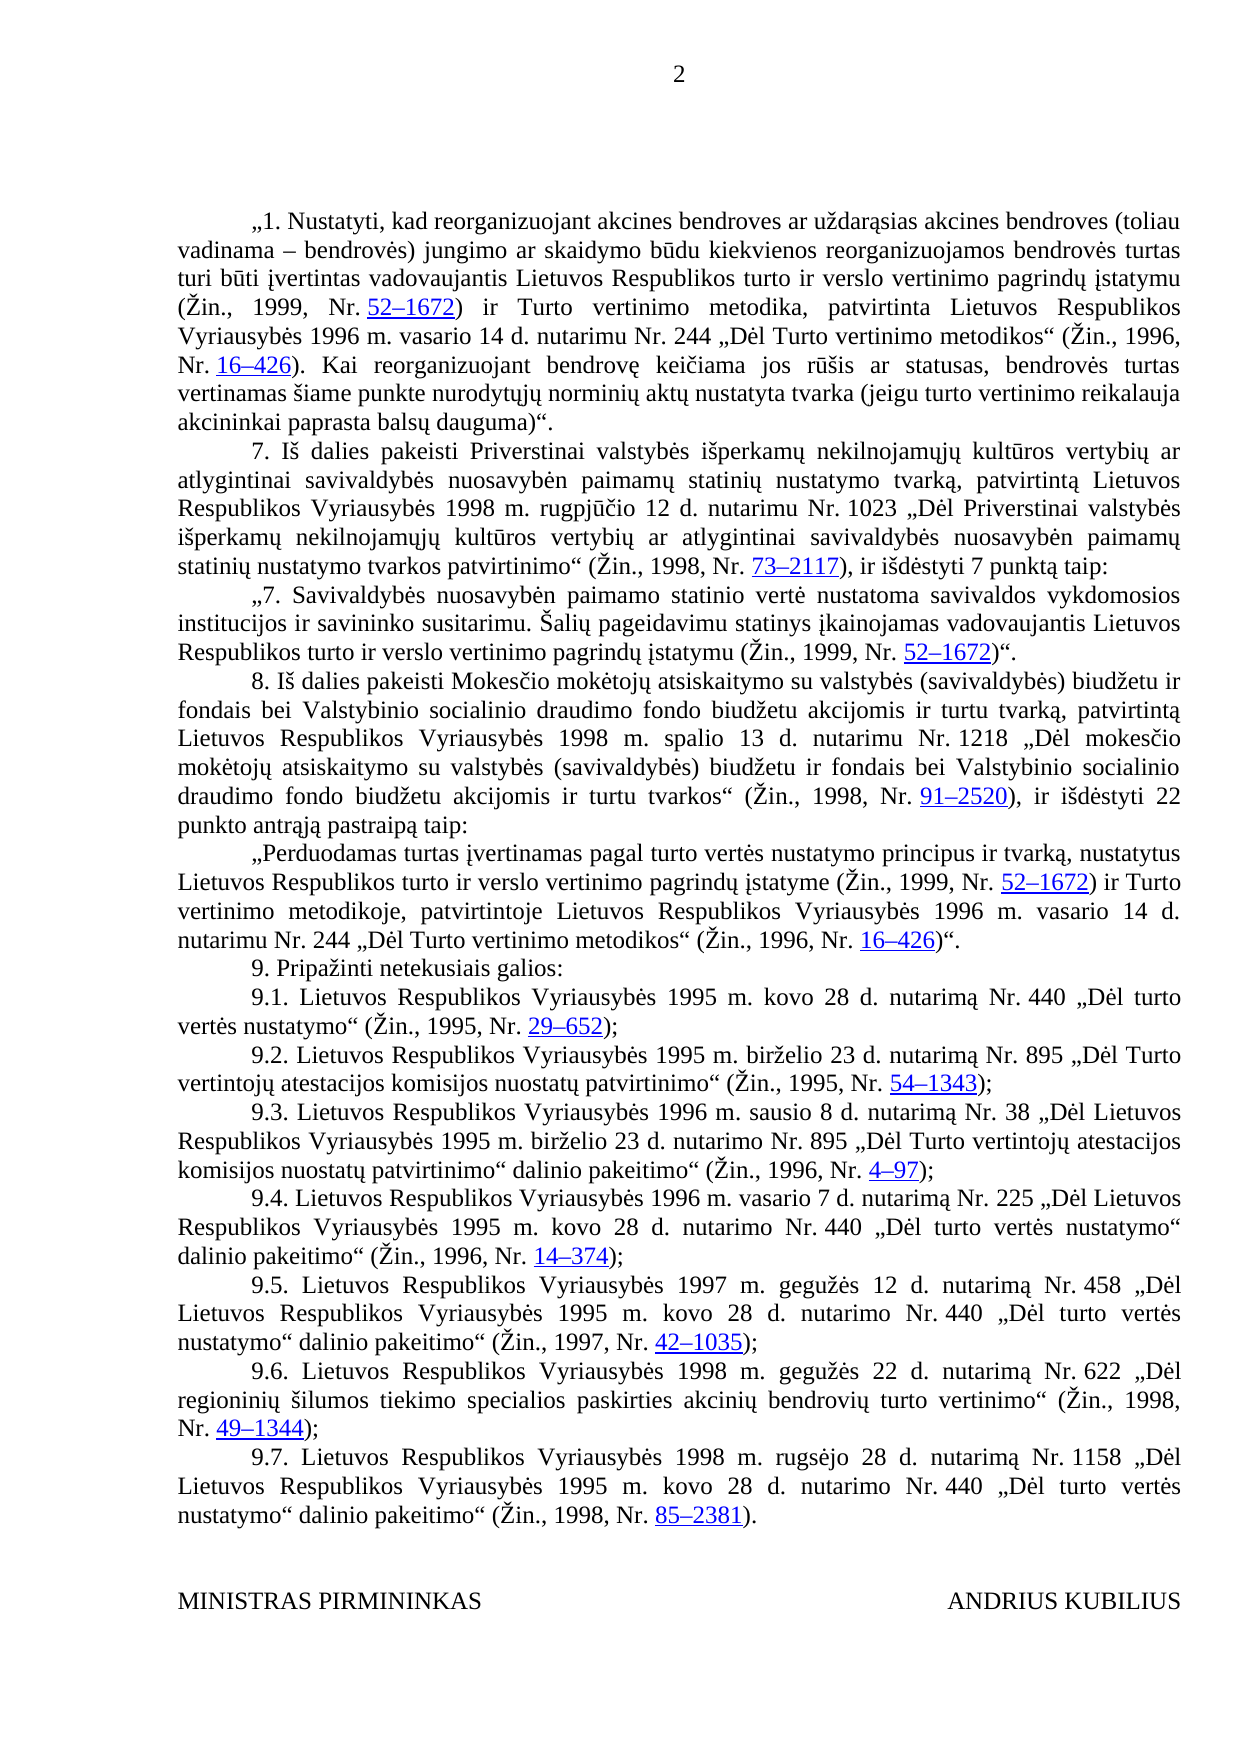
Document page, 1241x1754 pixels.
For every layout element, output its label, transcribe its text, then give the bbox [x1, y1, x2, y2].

text MINISTRAS PIRMININKAS ANDRIUS KUBILIUS [177, 1586, 1181, 1615]
text „7. Savivaldybės nuosavybėn paimamo statinio vertė nustatoma savivaldos vykdomosios institucijos ir savininko susitarimu. Šalių pageidavimu statinys įkainojamas vadovaujantis Lietuvos Respublikos turto ir verslo vertinimo pagrindų įstatymu (Žin., 1999, Nr. 52–1672)“. [177, 580, 1181, 666]
text 9.5. Lietuvos Respublikos Vyriausybės 1997 m. gegužės 12 d. nutarimą Nr. 458 „Dėl Lietuvos Respublikos Vyriausybės 1995 m. kovo 28 d. nutarimo Nr. 440 „Dėl turto vertės nustatymo“ dalinio pakeitimo“ (Žin., 1997, Nr. 42–1035); [177, 1270, 1181, 1356]
text 9. Pripažinti netekusiais galios: [177, 953, 1181, 982]
text „1. Nustatyti, kad reorganizuojant akcines bendroves ar uždarąsias akcines bendroves (toliau vadinama – bendrovės) jungimo ar skaidymo būdu kiekvienos reorganizuojamos bendrovės turtas turi būti įvertintas vadovaujantis Lietuvos Respublikos turto ir verslo vertinimo pagrindų įstatymu (Žin., 1999, Nr. 52–1672) ir Turto vertinimo metodika, patvirtinta Lietuvos Respublikos Vyriausybės 1996 m. vasario 14 d. nutarimu Nr. 244 „Dėl Turto vertinimo metodikos“ (Žin., 1996, Nr. 16–426). Kai reorganizuojant bendrovę keičiama jos rūšis ar statusas, bendrovės turtas vertinamas šiame punkte nurodytųjų norminių aktų nustatyta tvarka (jeigu turto vertinimo reikalauja akcininkai paprasta balsų dauguma)“. [177, 206, 1181, 436]
text 9.4. Lietuvos Respublikos Vyriausybės 1996 m. vasario 7 d. nutarimą Nr. 225 „Dėl Lietuvos Respublikos Vyriausybės 1995 m. kovo 28 d. nutarimo Nr. 440 „Dėl turto vertės nustatymo“ dalinio pakeitimo“ (Žin., 1996, Nr. 14–374); [177, 1183, 1181, 1270]
text 9.7. Lietuvos Respublikos Vyriausybės 1998 m. rugsėjo 28 d. nutarimą Nr. 1158 „Dėl Lietuvos Respublikos Vyriausybės 1995 m. kovo 28 d. nutarimo Nr. 440 „Dėl turto vertės nustatymo“ dalinio pakeitimo“ (Žin., 1998, Nr. 85–2381). [177, 1442, 1181, 1528]
text 9.1. Lietuvos Respublikos Vyriausybės 1995 m. kovo 28 d. nutarimą Nr. 440 „Dėl turto vertės nustatymo“ (Žin., 1995, Nr. 29–652); [177, 982, 1181, 1040]
text „Perduodamas turtas įvertinamas pagal turto vertės nustatymo principus ir tvarką, nustatytus Lietuvos Respublikos turto ir verslo vertinimo pagrindų įstatyme (Žin., 1999, Nr. 52–1672) ir Turto vertinimo metodikoje, patvirtintoje Lietuvos Respublikos Vyriausybės 1996 m. vasario 14 d. nutarimu Nr. 244 „Dėl Turto vertinimo metodikos“ (Žin., 1996, Nr. 16–426)“. [177, 838, 1181, 953]
text 9.3. Lietuvos Respublikos Vyriausybės 1996 m. sausio 8 d. nutarimą Nr. 38 „Dėl Lietuvos Respublikos Vyriausybės 1995 m. birželio 23 d. nutarimo Nr. 895 „Dėl Turto vertintojų atestacijos komisijos nuostatų patvirtinimo“ dalinio pakeitimo“ (Žin., 1996, Nr. 4–97); [177, 1097, 1181, 1183]
text 7. Iš dalies pakeisti Priverstinai valstybės išperkamų nekilnojamųjų kultūros vertybių ar atlygintinai savivaldybės nuosavybėn paimamų statinių nustatymo tvarką, patvirtintą Lietuvos Respublikos Vyriausybės 1998 m. rugpjūčio 12 d. nutarimu Nr. 1023 „Dėl Priverstinai valstybės išperkamų nekilnojamųjų kultūros vertybių ar atlygintinai savivaldybės nuosavybėn paimamų statinių nustatymo tvarkos patvirtinimo“ (Žin., 1998, Nr. 73–2117), ir išdėstyti 7 punktą taip: [177, 436, 1181, 580]
text 8. Iš dalies pakeisti Mokesčio mokėtojų atsiskaitymo su valstybės (savivaldybės) biudžetu ir fondais bei Valstybinio socialinio draudimo fondo biudžetu akcijomis ir turtu tvarką, patvirtintą Lietuvos Respublikos Vyriausybės 1998 m. spalio 13 d. nutarimu Nr. 1218 „Dėl mokesčio mokėtojų atsiskaitymo su valstybės (savivaldybės) biudžetu ir fondais bei Valstybinio socialinio draudimo fondo biudžetu akcijomis ir turtu tvarkos“ (Žin., 1998, Nr. 91–2520), ir išdėstyti 22 punkto antrąją pastraipą taip: [177, 666, 1181, 838]
text 9.6. Lietuvos Respublikos Vyriausybės 1998 m. gegužės 22 d. nutarimą Nr. 622 „Dėl regioninių šilumos tiekimo specialios paskirties akcinių bendrovių turto vertinimo“ (Žin., 1998, Nr. 49–1344); [177, 1356, 1181, 1442]
text 9.2. Lietuvos Respublikos Vyriausybės 1995 m. birželio 23 d. nutarimą Nr. 895 „Dėl Turto vertintojų atestacijos komisijos nuostatų patvirtinimo“ (Žin., 1995, Nr. 54–1343); [177, 1040, 1181, 1097]
